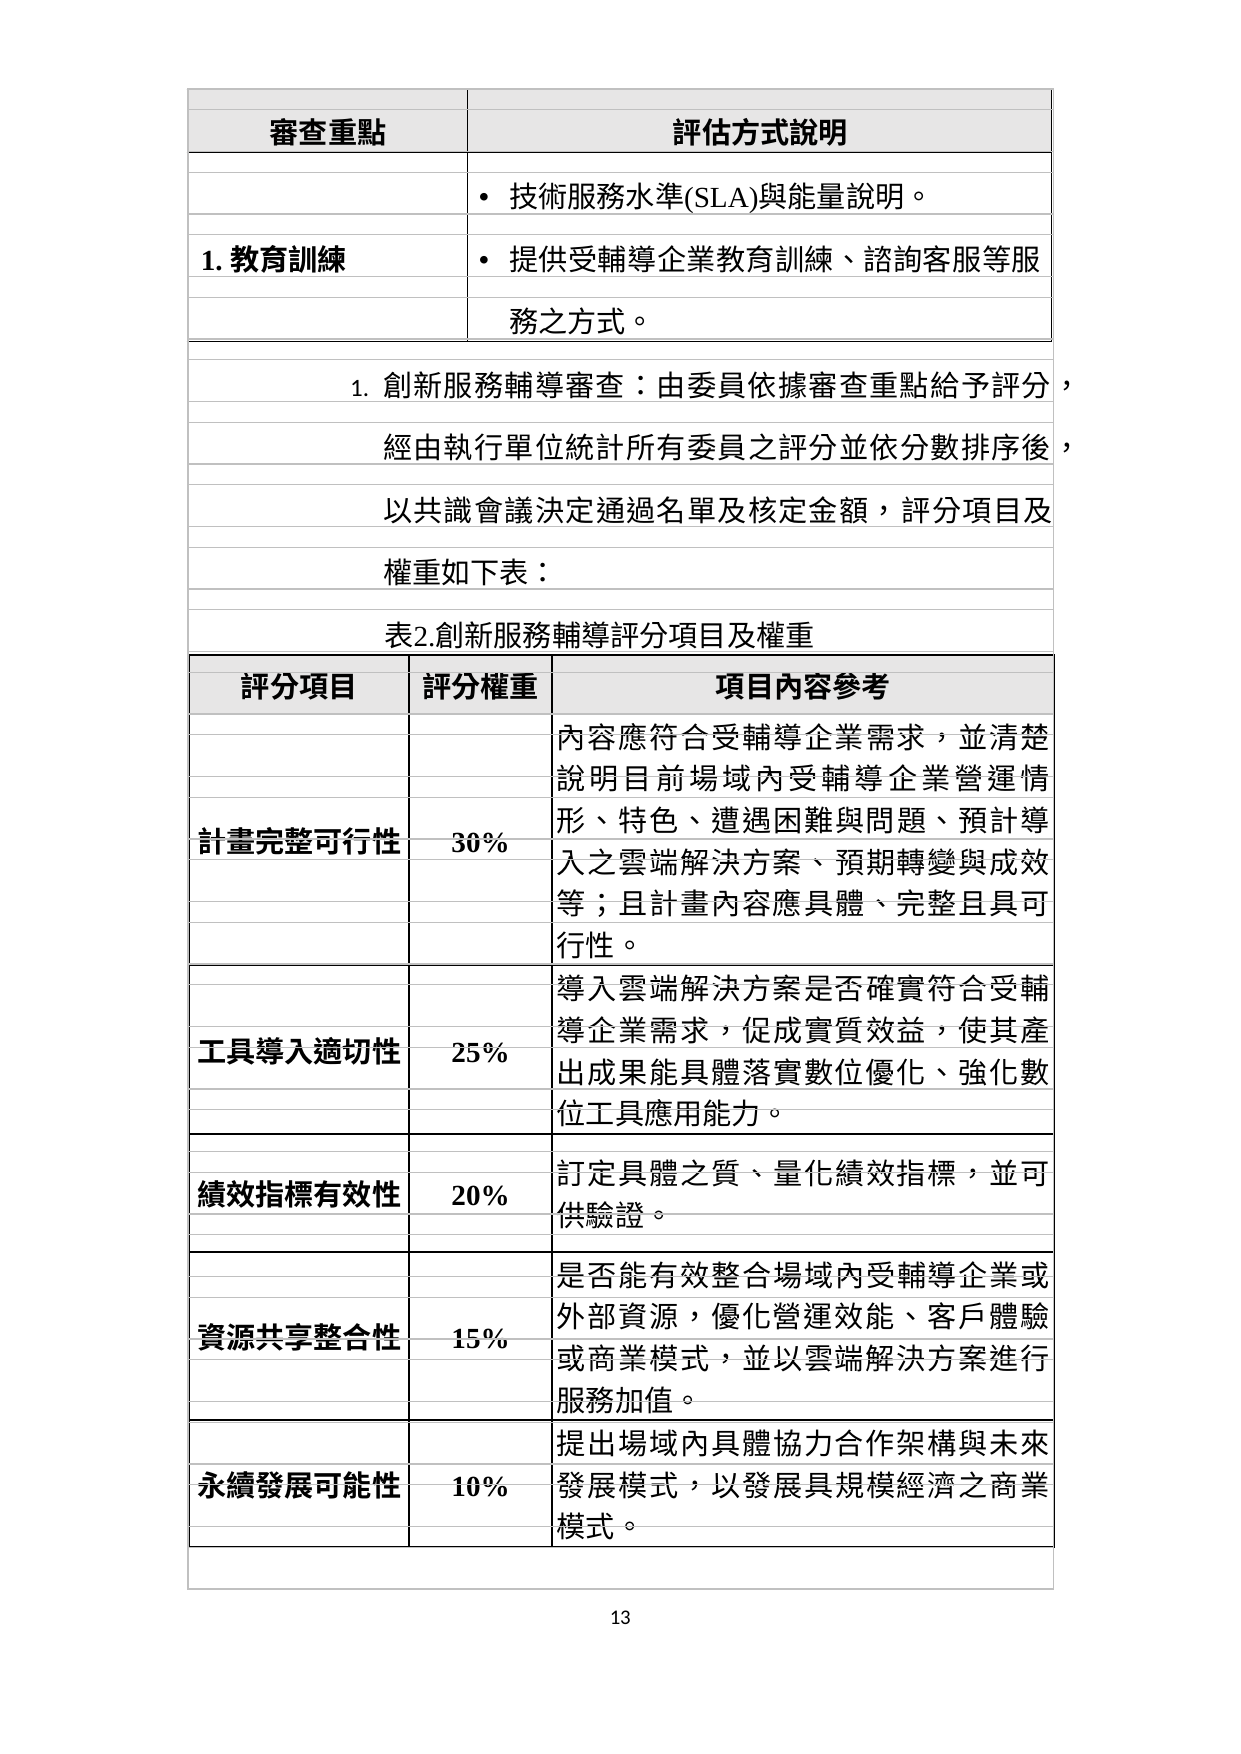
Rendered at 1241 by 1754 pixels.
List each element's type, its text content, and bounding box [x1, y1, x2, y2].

table_cell 工具導入適切性 [190, 1027, 408, 1047]
table_cell 永續發展可能性 [190, 1527, 408, 1546]
table_cell 25% [410, 966, 551, 984]
table_cell 提出場域內具體協力合作架構與未來發展模式，以發展具規模經濟之商業模式。 [553, 1423, 1053, 1463]
table_cell 內容應符合受輔導企業需求，並清楚說明目前場域內受輔導企業營運情形、特色、遭遇困難與問題、預計導入之雲端解決方案、預期轉變與成效等；且計畫內容應具體、完整且具可行性。 [553, 777, 1053, 797]
table_cell 技術服務水準(SLA)與能量說明。 提供受輔導企業教育訓練、諮詢客服等服務之方式。 [468, 215, 1051, 234]
table_cell 技術服務水準(SLA)與能量說明。 提供受輔導企業教育訓練、諮詢客服等服務之方式。 [468, 298, 1051, 338]
table_header 評分項目 [190, 673, 408, 713]
table_cell 30% [410, 715, 551, 734]
table_cell 15% [410, 1253, 551, 1276]
table_cell 內容應符合受輔導企業需求，並清楚說明目前場域內受輔導企業營運情形、特色、遭遇困難與問題、預計導入之雲端解決方案、預期轉變與成效等；且計畫內容應具體、完整且具可行性。 [553, 715, 1053, 734]
table_cell 訂定具體之質、量化績效指標，並可供驗證。 [553, 1135, 1053, 1151]
table_cell 提出場域內具體協力合作架構與未來發展模式，以發展具規模經濟之商業模式。 [553, 1485, 1053, 1526]
table_header [553, 656, 1053, 672]
table_cell 10% [410, 1465, 551, 1484]
list 創新服務輔導審查：由委員依據審查重點給予評分，經由執行單位統計所有委員之評分並依分數排序後，以共識會議決定通過名單及核定金額，評分項目及權重如下表： [350, 342, 1053, 359]
table_cell 永續發展可能性 [190, 1423, 408, 1463]
table_cell 20% [410, 1173, 551, 1213]
list 創新服務輔導審查：由委員依據審查重點給予評分，經由執行單位統計所有委員之評分並依分數排序後，以共識會議決定通過名單及核定金額，評分項目及權重如下表： [350, 548, 1053, 588]
table_cell 30% [410, 798, 551, 838]
table_cell 10% [410, 1527, 551, 1546]
table_cell [189, 215, 467, 234]
table_cell 工具導入適切性 [190, 1048, 408, 1088]
table_cell 提出場域內具體協力合作架構與未來發展模式，以發展具規模經濟之商業模式。 [553, 1527, 1053, 1546]
list 創新服務輔導審查：由委員依據審查重點給予評分，經由執行單位統計所有委員之評分並依分數排序後，以共識會議決定通過名單及核定金額，評分項目及權重如下表： [350, 360, 1053, 401]
table_cell 是否能有效整合場域內受輔導企業或外部資源，優化營運效能、客戶體驗或商業模式，並以雲端解決方案進行服務加值。 [553, 1360, 1053, 1401]
table_cell [190, 1235, 408, 1251]
list 創新服務輔導審查：由委員依據審查重點給予評分，經由執行單位統計所有委員之評分並依分數排序後，以共識會議決定通過名單及核定金額，評分項目及權重如下表： [350, 485, 1053, 526]
table_cell 15% [410, 1277, 551, 1297]
table_cell 資源共享整合性 [190, 1360, 408, 1401]
table_cell 導入雲端解決方案是否確實符合受輔導企業需求，促成實質效益，使其產出成果能具體落實數位優化、強化數位工具應用能力。 [553, 1110, 1053, 1133]
table_cell [189, 173, 467, 213]
list 創新服務輔導審查：由委員依據審查重點給予評分，經由執行單位統計所有委員之評分並依分數排序後，以共識會議決定通過名單及核定金額，評分項目及權重如下表： [350, 527, 1053, 547]
table_cell 內容應符合受輔導企業需求，並清楚說明目前場域內受輔導企業營運情形、特色、遭遇困難與問題、預計導入之雲端解決方案、預期轉變與成效等；且計畫內容應具體、完整且具可行性。 [553, 923, 1053, 963]
table_cell 25% [410, 1090, 551, 1109]
table_cell [189, 277, 467, 297]
table_cell 導入雲端解決方案是否確實符合受輔導企業需求，促成實質效益，使其產出成果能具體落實數位優化、強化數位工具應用能力。 [553, 1048, 1053, 1088]
table_cell [190, 1215, 408, 1234]
table_header 審查重點 [189, 90, 467, 109]
table_cell [410, 1152, 551, 1172]
table_cell 是否能有效整合場域內受輔導企業或外部資源，優化營運效能、客戶體驗或商業模式，並以雲端解決方案進行服務加值。 [553, 1298, 1053, 1338]
table_header 審查重點 [189, 110, 467, 151]
table_cell 工具導入適切性 [190, 1090, 408, 1109]
table_cell 計畫完整可行性 [190, 715, 408, 734]
text [350, 592, 1053, 609]
table_cell 教育訓練 [189, 235, 467, 276]
table_cell 是否能有效整合場域內受輔導企業或外部資源，優化營運效能、客戶體驗或商業模式，並以雲端解決方案進行服務加值。 [553, 1402, 1053, 1419]
table_cell 內容應符合受輔導企業需求，並清楚說明目前場域內受輔導企業營運情形、特色、遭遇困難與問題、預計導入之雲端解決方案、預期轉變與成效等；且計畫內容應具體、完整且具可行性。 [553, 860, 1053, 901]
table_cell 25% [410, 985, 551, 1026]
table_cell 資源共享整合性 [190, 1340, 408, 1359]
table_cell 30% [410, 923, 551, 963]
table_cell 資源共享整合性 [190, 1402, 408, 1419]
table_cell 訂定具體之質、量化績效指標，並可供驗證。 [553, 1152, 1053, 1172]
table_cell [410, 1235, 551, 1251]
table_cell 25% [410, 1110, 551, 1133]
table_cell [410, 1215, 551, 1234]
table_cell 15% [410, 1360, 551, 1401]
table_cell 25% [410, 1027, 551, 1047]
table_cell 工具導入適切性 [190, 966, 408, 984]
table_cell [190, 1135, 408, 1151]
table_cell 資源共享整合性 [190, 1277, 408, 1297]
table_cell 是否能有效整合場域內受輔導企業或外部資源，優化營運效能、客戶體驗或商業模式，並以雲端解決方案進行服務加值。 [553, 1340, 1053, 1359]
table_cell 計畫完整可行性 [190, 923, 408, 963]
table_cell 內容應符合受輔導企業需求，並清楚說明目前場域內受輔導企業營運情形、特色、遭遇困難與問題、預計導入之雲端解決方案、預期轉變與成效等；且計畫內容應具體、完整且具可行性。 [553, 902, 1053, 922]
table_cell 績效指標有效性 [190, 1173, 408, 1213]
table_cell [189, 298, 467, 338]
table_cell 導入雲端解決方案是否確實符合受輔導企業需求，促成實質效益，使其產出成果能具體落實數位優化、強化數位工具應用能力。 [553, 966, 1053, 984]
table_cell 訂定具體之質、量化績效指標，並可供驗證。 [553, 1215, 1053, 1234]
list 創新服務輔導審查：由委員依據審查重點給予評分，經由執行單位統計所有委員之評分並依分數排序後，以共識會議決定通過名單及核定金額，評分項目及權重如下表： [350, 465, 1053, 484]
table_cell 計畫完整可行性 [190, 735, 408, 776]
table_cell 工具導入適切性 [190, 1110, 408, 1133]
table_cell 導入雲端解決方案是否確實符合受輔導企業需求，促成實質效益，使其產出成果能具體落實數位優化、強化數位工具應用能力。 [553, 985, 1053, 1026]
table_cell [410, 1135, 551, 1151]
table_cell 計畫完整可行性 [190, 860, 408, 901]
table_cell 15% [410, 1298, 551, 1338]
table_cell 15% [410, 1340, 551, 1359]
table_cell 是否能有效整合場域內受輔導企業或外部資源，優化營運效能、客戶體驗或商業模式，並以雲端解決方案進行服務加值。 [553, 1253, 1053, 1276]
table_cell 計畫完整可行性 [190, 902, 408, 922]
table_header [190, 656, 408, 672]
table_cell 30% [410, 860, 551, 901]
table_cell 訂定具體之質、量化績效指標，並可供驗證。 [553, 1173, 1053, 1213]
table_header [410, 656, 551, 672]
table_cell 10% [410, 1485, 551, 1526]
table_cell [190, 1152, 408, 1172]
table_cell 資源共享整合性 [190, 1253, 408, 1276]
table_cell 是否能有效整合場域內受輔導企業或外部資源，優化營運效能、客戶體驗或商業模式，並以雲端解決方案進行服務加值。 [553, 1277, 1053, 1297]
table_cell 永續發展可能性 [190, 1485, 408, 1526]
table_header 評分權重 [410, 673, 551, 713]
list 創新服務輔導審查：由委員依據審查重點給予評分，經由執行單位統計所有委員之評分並依分數排序後，以共識會議決定通過名單及核定金額，評分項目及權重如下表： [350, 423, 1053, 463]
table_cell 25% [410, 1048, 551, 1088]
table_cell 計畫完整可行性 [190, 840, 408, 859]
table_cell 30% [410, 777, 551, 797]
table_cell 30% [410, 840, 551, 859]
table_cell 技術服務水準(SLA)與能量說明。 提供受輔導企業教育訓練、諮詢客服等服務之方式。 [468, 277, 1051, 297]
table_cell 導入雲端解決方案是否確實符合受輔導企業需求，促成實質效益，使其產出成果能具體落實數位優化、強化數位工具應用能力。 [553, 1027, 1053, 1047]
table_cell [189, 153, 467, 172]
table_header 評估方式說明 [468, 110, 1051, 151]
table_cell 15% [410, 1402, 551, 1419]
table_cell 資源共享整合性 [190, 1298, 408, 1338]
table_cell 技術服務水準(SLA)與能量說明。 提供受輔導企業教育訓練、諮詢客服等服務之方式。 [468, 173, 1051, 213]
table_cell 計畫完整可行性 [190, 777, 408, 797]
table_cell 永續發展可能性 [190, 1465, 408, 1484]
table_cell 訂定具體之質、量化績效指標，並可供驗證。 [553, 1235, 1053, 1251]
table_cell 內容應符合受輔導企業需求，並清楚說明目前場域內受輔導企業營運情形、特色、遭遇困難與問題、預計導入之雲端解決方案、預期轉變與成效等；且計畫內容應具體、完整且具可行性。 [553, 840, 1053, 859]
table_cell 內容應符合受輔導企業需求，並清楚說明目前場域內受輔導企業營運情形、特色、遭遇困難與問題、預計導入之雲端解決方案、預期轉變與成效等；且計畫內容應具體、完整且具可行性。 [553, 798, 1053, 838]
table_cell 工具導入適切性 [190, 985, 408, 1026]
table_cell 計畫完整可行性 [190, 798, 408, 838]
table_cell 10% [410, 1423, 551, 1463]
text 表2.創新服務輔導評分項目及權重 [350, 610, 1053, 651]
table_cell 提出場域內具體協力合作架構與未來發展模式，以發展具規模經濟之商業模式。 [553, 1465, 1053, 1484]
table_cell 導入雲端解決方案是否確實符合受輔導企業需求，促成實質效益，使其產出成果能具體落實數位優化、強化數位工具應用能力。 [553, 1090, 1053, 1109]
table_header 項目內容參考 [553, 673, 1053, 713]
table_header 評估方式說明 [468, 90, 1051, 109]
table_cell 30% [410, 902, 551, 922]
table_cell 30% [410, 735, 551, 776]
table_cell 技術服務水準(SLA)與能量說明。 提供受輔導企業教育訓練、諮詢客服等服務之方式。 [468, 153, 1051, 172]
table_cell 技術服務水準(SLA)與能量說明。 提供受輔導企業教育訓練、諮詢客服等服務之方式。 [468, 235, 1051, 276]
list 創新服務輔導審查：由委員依據審查重點給予評分，經由執行單位統計所有委員之評分並依分數排序後，以共識會議決定通過名單及核定金額，評分項目及權重如下表： [350, 402, 1053, 422]
table_cell 內容應符合受輔導企業需求，並清楚說明目前場域內受輔導企業營運情形、特色、遭遇困難與問題、預計導入之雲端解決方案、預期轉變與成效等；且計畫內容應具體、完整且具可行性。 [553, 735, 1053, 776]
